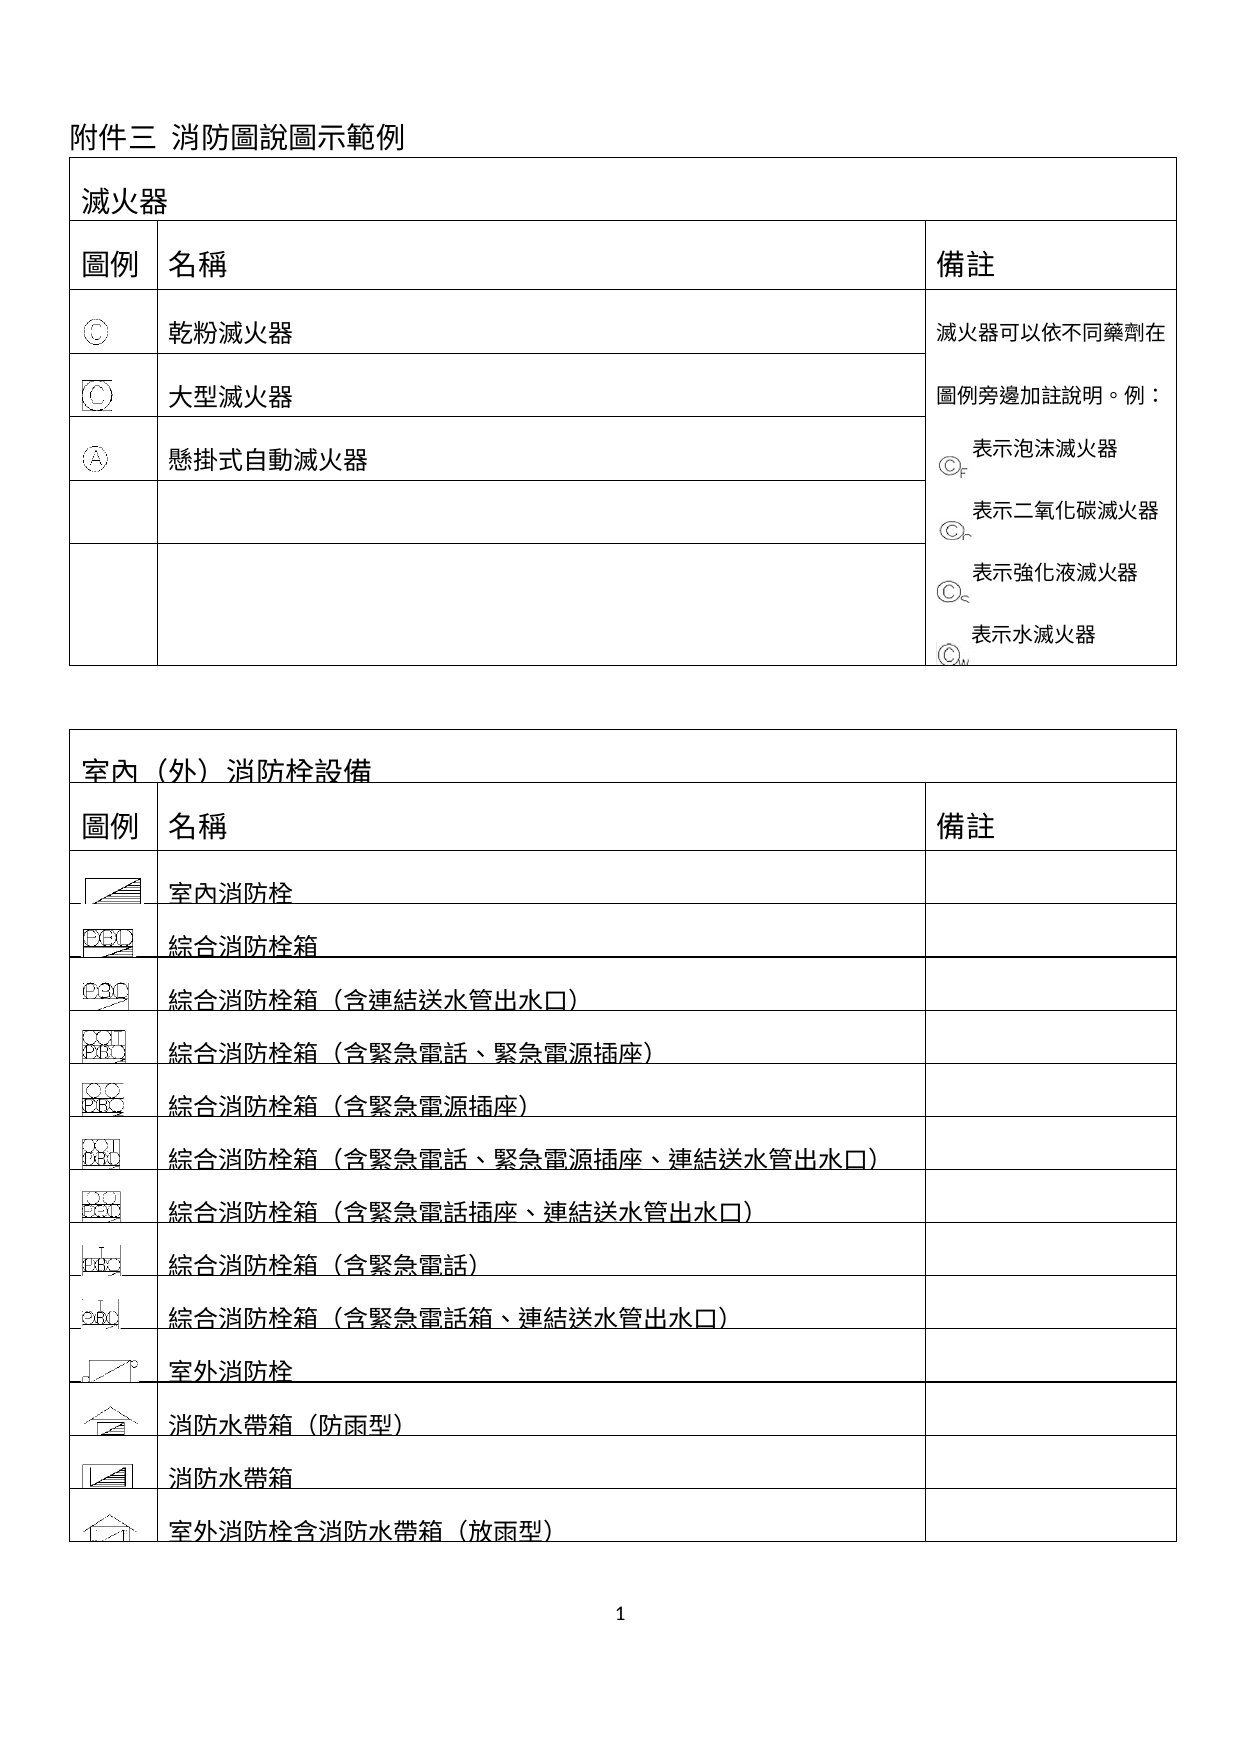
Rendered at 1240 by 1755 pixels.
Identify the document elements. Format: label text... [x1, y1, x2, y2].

table_cell 名稱 [158, 783, 925, 850]
table_cell 室外消防栓 [158, 1329, 925, 1381]
table_cell [158, 481, 925, 543]
text 附件三 消防圖說圖示範例 [69, 94, 1052, 157]
table_cell 懸掛式自動滅火器 [158, 417, 925, 479]
table_cell [70, 1329, 157, 1381]
table_cell 綜合消防栓箱（含緊急電話） [158, 1223, 925, 1275]
table_cell [70, 1064, 157, 1116]
table_cell [70, 904, 157, 956]
table_cell [926, 958, 1176, 1009]
table_cell 消防水帶箱（防雨型） [158, 1383, 925, 1434]
table_cell 圖例 [70, 221, 157, 289]
table_cell [926, 1383, 1176, 1434]
table_cell [926, 1436, 1176, 1488]
table_cell [926, 1223, 1176, 1275]
table_cell [70, 958, 157, 1009]
table_cell 綜合消防栓箱（含緊急電話、緊急電源插座、連結送水管出水口） [158, 1117, 925, 1169]
table_cell [158, 544, 925, 665]
table_cell 名稱 [158, 221, 925, 289]
table_cell 綜合消防栓箱（含緊急電話、緊急電源插座） [158, 1011, 925, 1063]
table_cell [70, 417, 157, 479]
table_cell [926, 1117, 1176, 1169]
table_cell [70, 1436, 157, 1488]
table_cell 滅火器可以依不同藥劑在圖例旁邊加註說明。例： 表示泡沫滅火器 表示二氧化碳滅火器 表示強化液滅火器 表示水滅火器 [926, 290, 1176, 665]
table_header 室內（外）消防栓設備 [70, 730, 1176, 782]
table_cell 消防水帶箱 [158, 1436, 925, 1488]
table_cell 室外消防栓含消防水帶箱（放雨型） [158, 1489, 925, 1541]
table_cell [926, 851, 1176, 903]
table_cell [70, 1170, 157, 1222]
table_cell 乾粉滅火器 [158, 290, 925, 352]
table_cell [926, 1170, 1176, 1222]
table_cell 綜合消防栓箱 [158, 904, 925, 956]
table_cell [926, 904, 1176, 956]
table_cell [70, 1117, 157, 1169]
table_cell [926, 1276, 1176, 1328]
table_cell [926, 1064, 1176, 1116]
table_cell [70, 1223, 157, 1275]
table_cell [70, 354, 157, 416]
table_cell [70, 1489, 157, 1541]
table_cell [70, 290, 157, 352]
table_cell [926, 1329, 1176, 1381]
table_cell [70, 1276, 157, 1328]
table_cell 大型滅火器 [158, 354, 925, 416]
table_cell 綜合消防栓箱（含連結送水管出水口） [158, 958, 925, 1009]
table_cell 備註 [926, 221, 1176, 289]
table_cell 綜合消防栓箱（含緊急電源插座） [158, 1064, 925, 1116]
table_cell [70, 481, 157, 543]
table_header 滅火器 [70, 158, 1176, 220]
table_cell [70, 544, 157, 665]
table_cell 圖例 [70, 783, 157, 850]
table_cell [70, 1383, 157, 1434]
table_cell [926, 1489, 1176, 1541]
table_cell [926, 1011, 1176, 1063]
table_cell 綜合消防栓箱（含緊急電話箱、連結送水管出水口） [158, 1276, 925, 1328]
table_cell 備註 [926, 783, 1176, 850]
table_cell 室內消防栓 [158, 851, 925, 903]
table_cell [70, 1011, 157, 1063]
table_cell 綜合消防栓箱（含緊急電話插座、連結送水管出水口） [158, 1170, 925, 1222]
table_cell [70, 851, 157, 903]
